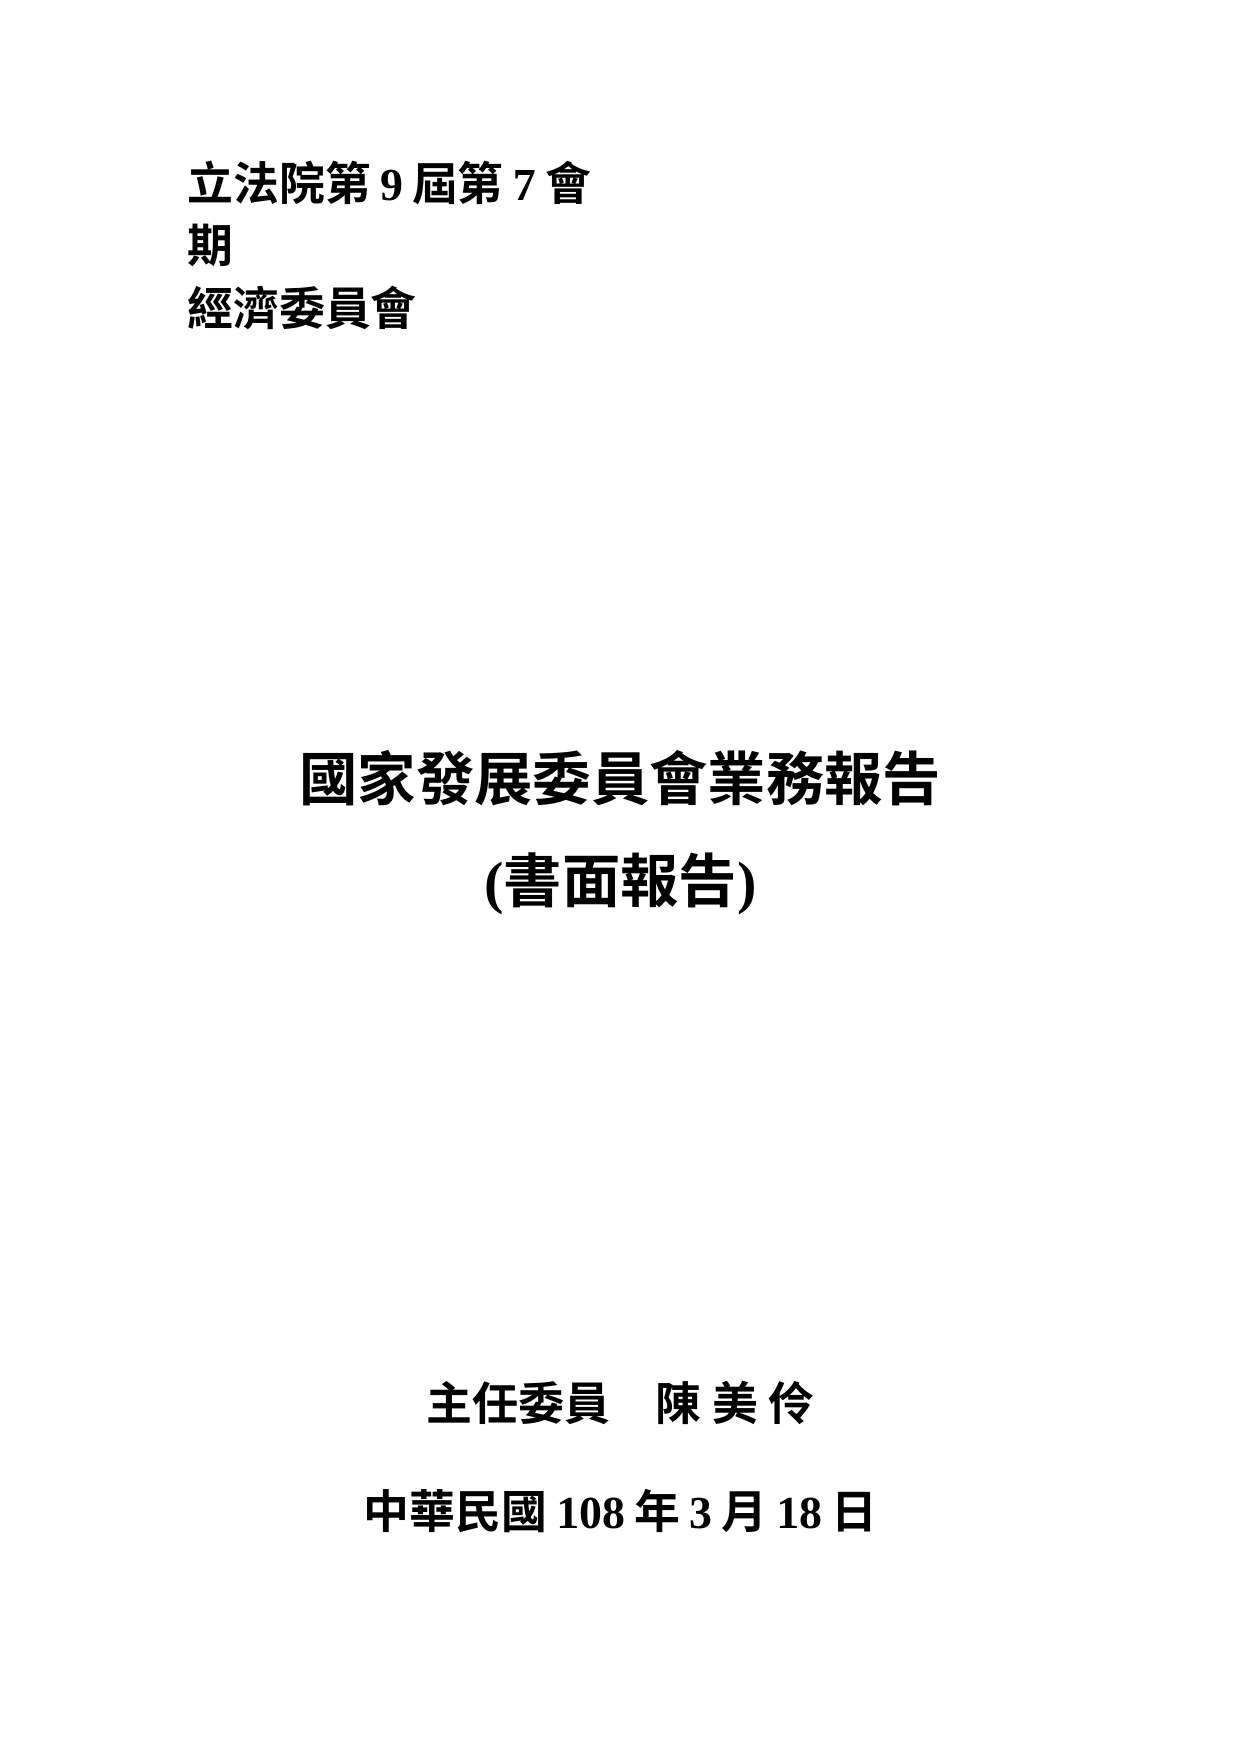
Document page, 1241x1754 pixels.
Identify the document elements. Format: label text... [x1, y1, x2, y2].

text 中華民國108年3月18日 [187, 1483, 1053, 1539]
text (書面報告) [187, 860, 1053, 912]
text 國家發展委員會業務報告 [187, 758, 1053, 810]
text 經濟委員會 [187, 275, 630, 337]
text 主任委員 陳 美 伶 [187, 1379, 1053, 1431]
text 立法院第9屆第7會期 [187, 150, 630, 275]
